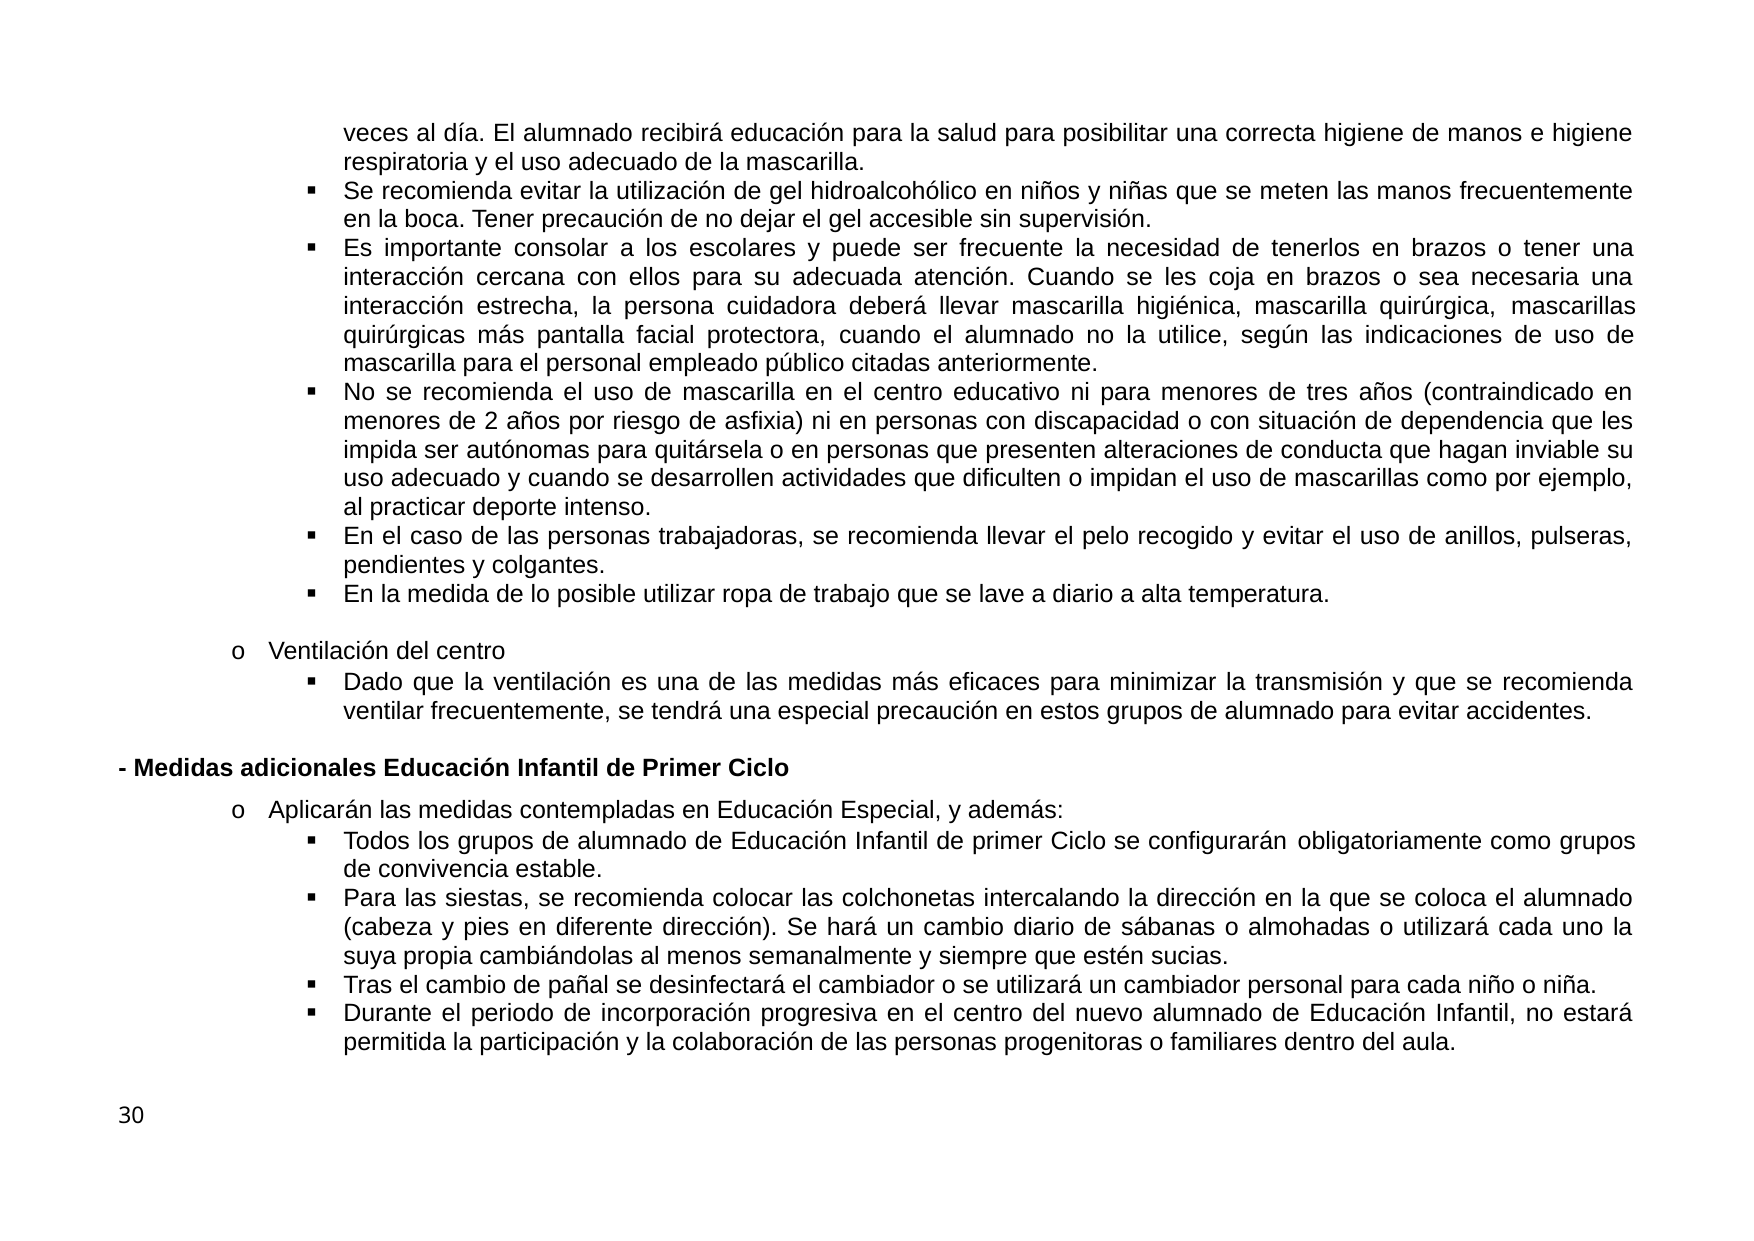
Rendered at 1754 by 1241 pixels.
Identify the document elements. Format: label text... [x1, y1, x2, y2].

list En la medida de lo posible utilizar ropa de trabajo que se lave a diario a alta temperatura. [306, 578, 1636, 607]
list Todos los grupos de alumnado de Educación Infantil de primer Ciclo se configurarán obligatoriamente como grupos de convivencia estable. [306, 826, 1636, 883]
list Dado que la ventilación es una de las medidas más eficaces para minimizar la transmisión y que se recomienda ventilar frecuentemente, se tendrá una especial precaución en estos grupos de alumnado para evitar accidentes. [306, 667, 1636, 725]
list veces al día. El alumnado recibirá educación para la salud para posibilitar una correcta higiene de manos e higiene respiratoria y el uso adecuado de la mascarilla. [306, 118, 1636, 176]
list Es importante consolar a los escolares y puede ser frecuente la necesidad de tenerlos en brazos o tener una interacción cercana con ellos para su adecuada atención. Cuando se les coja en brazos o sea necesaria una interacción estrecha, la persona cuidadora deberá llevar mascarilla higiénica, mascarilla quirúrgica, mascarillas quirúrgicas más pantalla facial protectora, cuando el alumnado no la utilice, según las indicaciones de uso de mascarilla para el personal empleado público citadas anteriormente. [306, 233, 1636, 377]
list Durante el periodo de incorporación progresiva en el centro del nuevo alumnado de Educación Infantil, no estará permitida la participación y la colaboración de las personas progenitoras o familiares dentro del aula. [306, 998, 1636, 1056]
list Tras el cambio de pañal se desinfectará el cambiador o se utilizará un cambiador personal para cada niño o niña. [306, 969, 1636, 998]
list Para las siestas, se recomienda colocar las colchonetas intercalando la dirección en la que se coloca el alumnado (cabeza y pies en diferente dirección). Se hará un cambio diario de sábanas o almohadas o utilizará cada uno la suya propia cambiándolas al menos semanalmente y siempre que estén sucias. [306, 883, 1636, 969]
list No se recomienda el uso de mascarilla en el centro educativo ni para menores de tres años (contraindicado en menores de 2 años por riesgo de asfixia) ni en personas con discapacidad o con situación de dependencia que les impida ser autónomas para quitársela o en personas que presenten alteraciones de conducta que hagan inviable su uso adecuado y cuando se desarrollen actividades que dificulten o impidan el uso de mascarillas como por ejemplo, al practicar deporte intenso. [306, 377, 1636, 521]
list Se recomienda evitar la utilización de gel hidroalcohólico en niños y niñas que se meten las manos frecuentemente en la boca. Tener precaución de no dejar el gel accesible sin supervisión. [306, 176, 1636, 233]
list En el caso de las personas trabajadoras, se recomienda llevar el pelo recogido y evitar el uso de anillos, pulseras, pendientes y colgantes. [306, 521, 1636, 578]
list Ventilación del centro [231, 636, 1636, 667]
list Aplicarán las medidas contempladas en Educación Especial, y además: [231, 795, 1636, 826]
list - Medidas adicionales Educación Infantil de Primer Ciclo [118, 753, 1636, 782]
